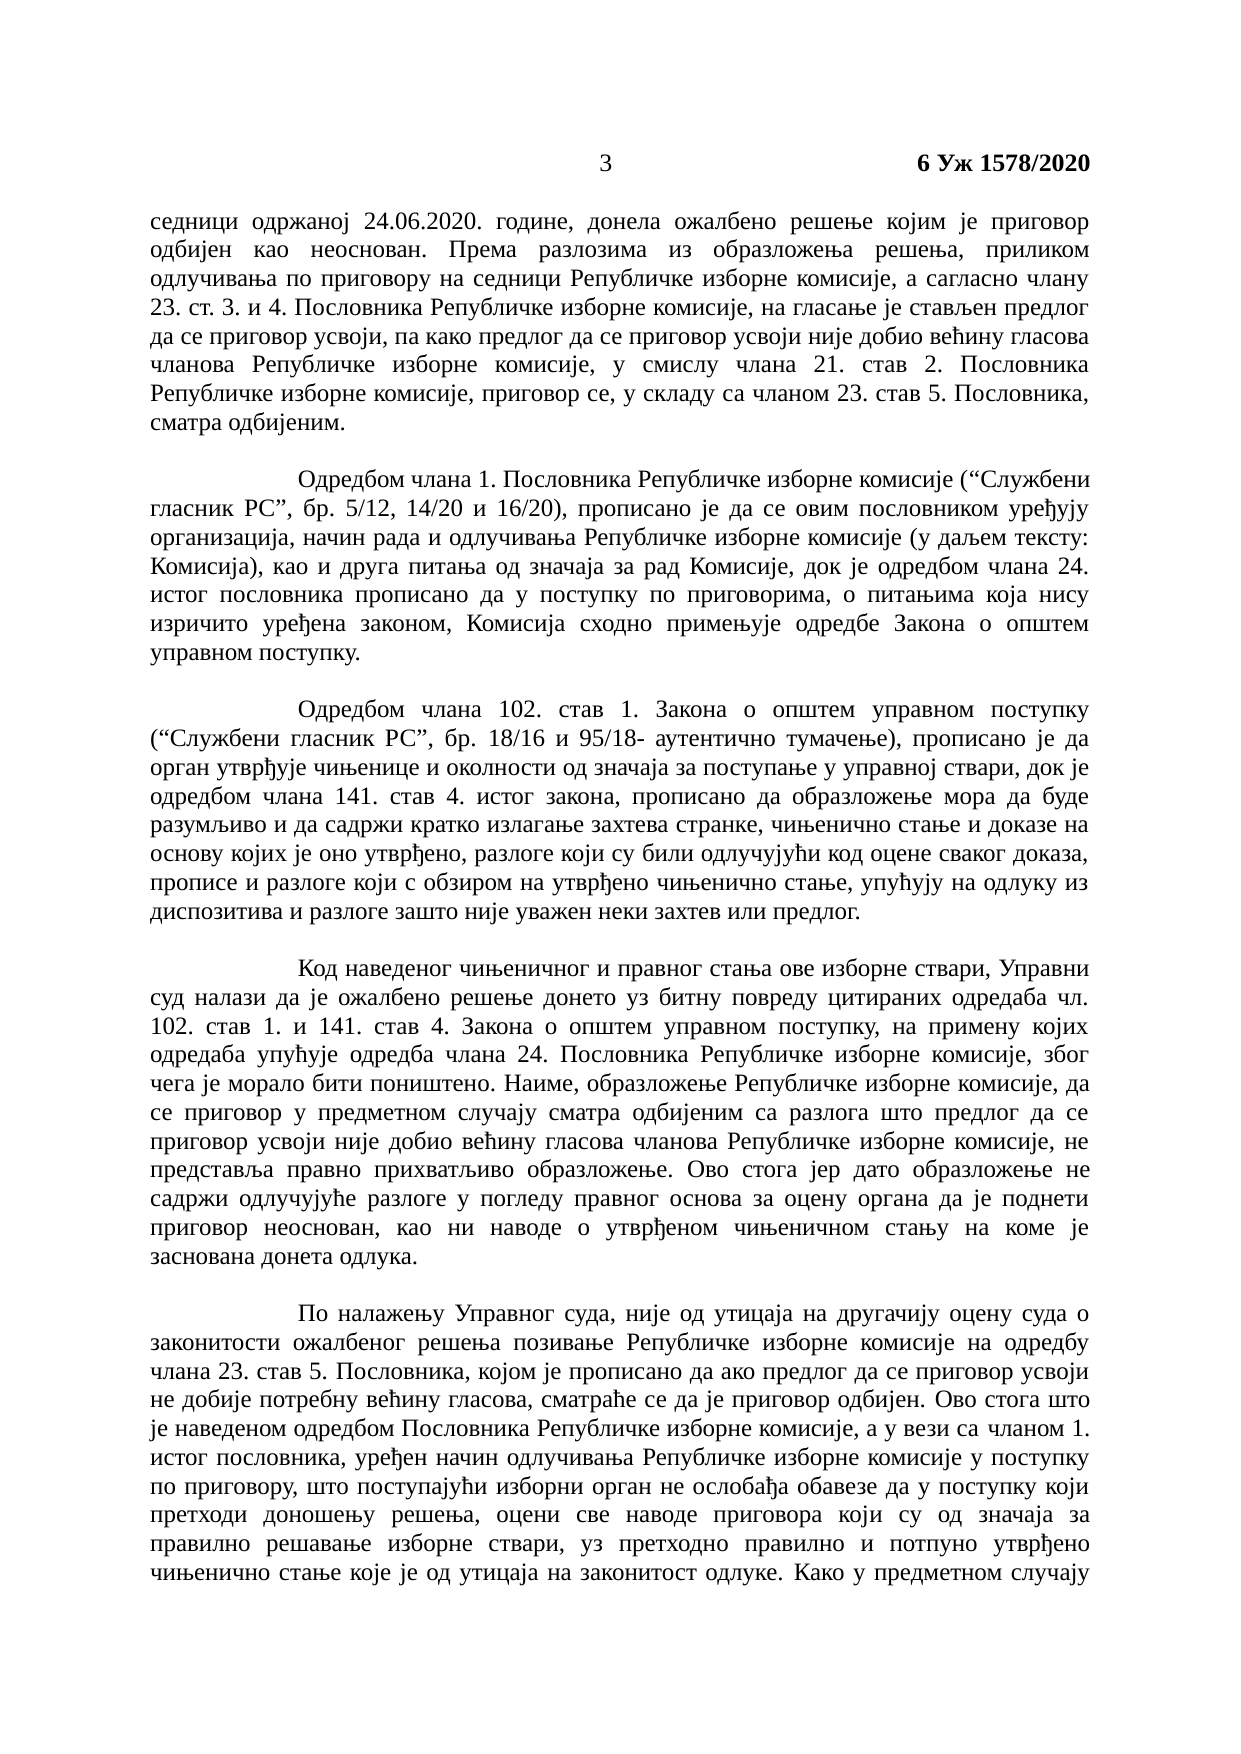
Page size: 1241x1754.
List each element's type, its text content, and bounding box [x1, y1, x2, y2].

text Код наведеног чињеничног и правног стања ове изборне ствари, Управни суд налази да је ожалбено решење донето уз битну повреду цитираних одредаба чл. 102. став 1. и 141. став 4. Закона о општем управном поступку, на примену којих одредаба упућује одредба члана 24. Пословника Републичке изборне комисије, због чега је морало бити поништено. Наиме, образложење Републичке изборне комисије, да се приговор у предметном случају сматра одбијеним са разлога што предлог да се приговор усвоји није добио већину гласова чланова Републичке изборне комисије, не представља правно прихватљиво образложење. Ово стога јер дато образложење не садржи одлучујуће разлоге у погледу правног основа за оцену органа да је поднети приговор неоснован, као ни наводе о утврђеном чињеничном стању на коме је заснована донета одлука. [150, 953, 1090, 1269]
text седници одржаној 24.06.2020. године, донела ожалбено решење којим је приговор одбијен као неоснован. Према разлозима из образложења решења, приликом одлучивања по приговору на седници Републичке изборне комисије, а сагласно члану 23. ст. 3. и 4. Пословника Републичке изборне комисије, на гласање је стављен предлог да се приговор усвоји, па како предлог да се приговор усвоји није добио већину гласова чланова Републичке изборне комисије, у смислу члана 21. став 2. Пословника Републичке изборне комисије, приговор се, у складу са чланом 23. став 5. Пословника, сматра одбијеним. [150, 206, 1090, 436]
text Одредбом члана 1. Пословника Републичке изборне комисије (“Службени гласник РС”, бр. 5/12, 14/20 и 16/20), прописано је да се овим пословником уређују организација, начин рада и одлучивања Републичке изборне комисије (у даљем тексту: Комисија), као и друга питања од значаја за рад Комисије, док је одредбом члана 24. истог пословника прописано да у поступку по приговорима, о питањима која нису изричито уређена законом, Комисија сходно примењује одредбе Закона о општем управном поступку. [150, 464, 1090, 666]
text По налажењу Управног суда, није од утицаја на другачију оцену суда о законитости ожалбеног решења позивање Републичке изборне комисије на одредбу члана 23. став 5. Пословника, којом је прописано да ако предлог да се приговор усвоји не добије потребну већину гласова, сматраће се да је приговор одбијен. Ово стога што је наведеном одредбом Пословника Републичке изборне комисије, а у вези са чланом 1. истог пословника, уређен начин одлучивања Републичке изборне комисије у поступку по приговору, што поступајући изборни орган не ослобађа обавезе да у поступку који претходи доношењу решења, оцени све наводе приговора који су од значаја за правилно решавање изборне ствари, уз претходно правилно и потпуно утврђено чињенично стање које је од утицаја на законитост одлуке. Како у предметном случају [150, 1298, 1090, 1586]
text Одредбом члана 102. став 1. Закона о општем управном поступку (“Службени гласник РС”, бр. 18/16 и 95/18- аутентично тумачење), прописано је да орган утврђује чињенице и околности од значаја за поступање у управној ствари, док је одредбом члана 141. став 4. истог закона, прописано да образложење мора да буде разумљиво и да садржи кратко излагање захтева странке, чињенично стање и доказе на основу којих је оно утврђено, разлоге који су били одлучујући код оцене сваког доказа, прописе и разлоге који с обзиром на утврђено чињенично стање, упућују на одлуку из диспозитива и разлоге зашто није уважен неки захтев или предлог. [150, 694, 1090, 924]
